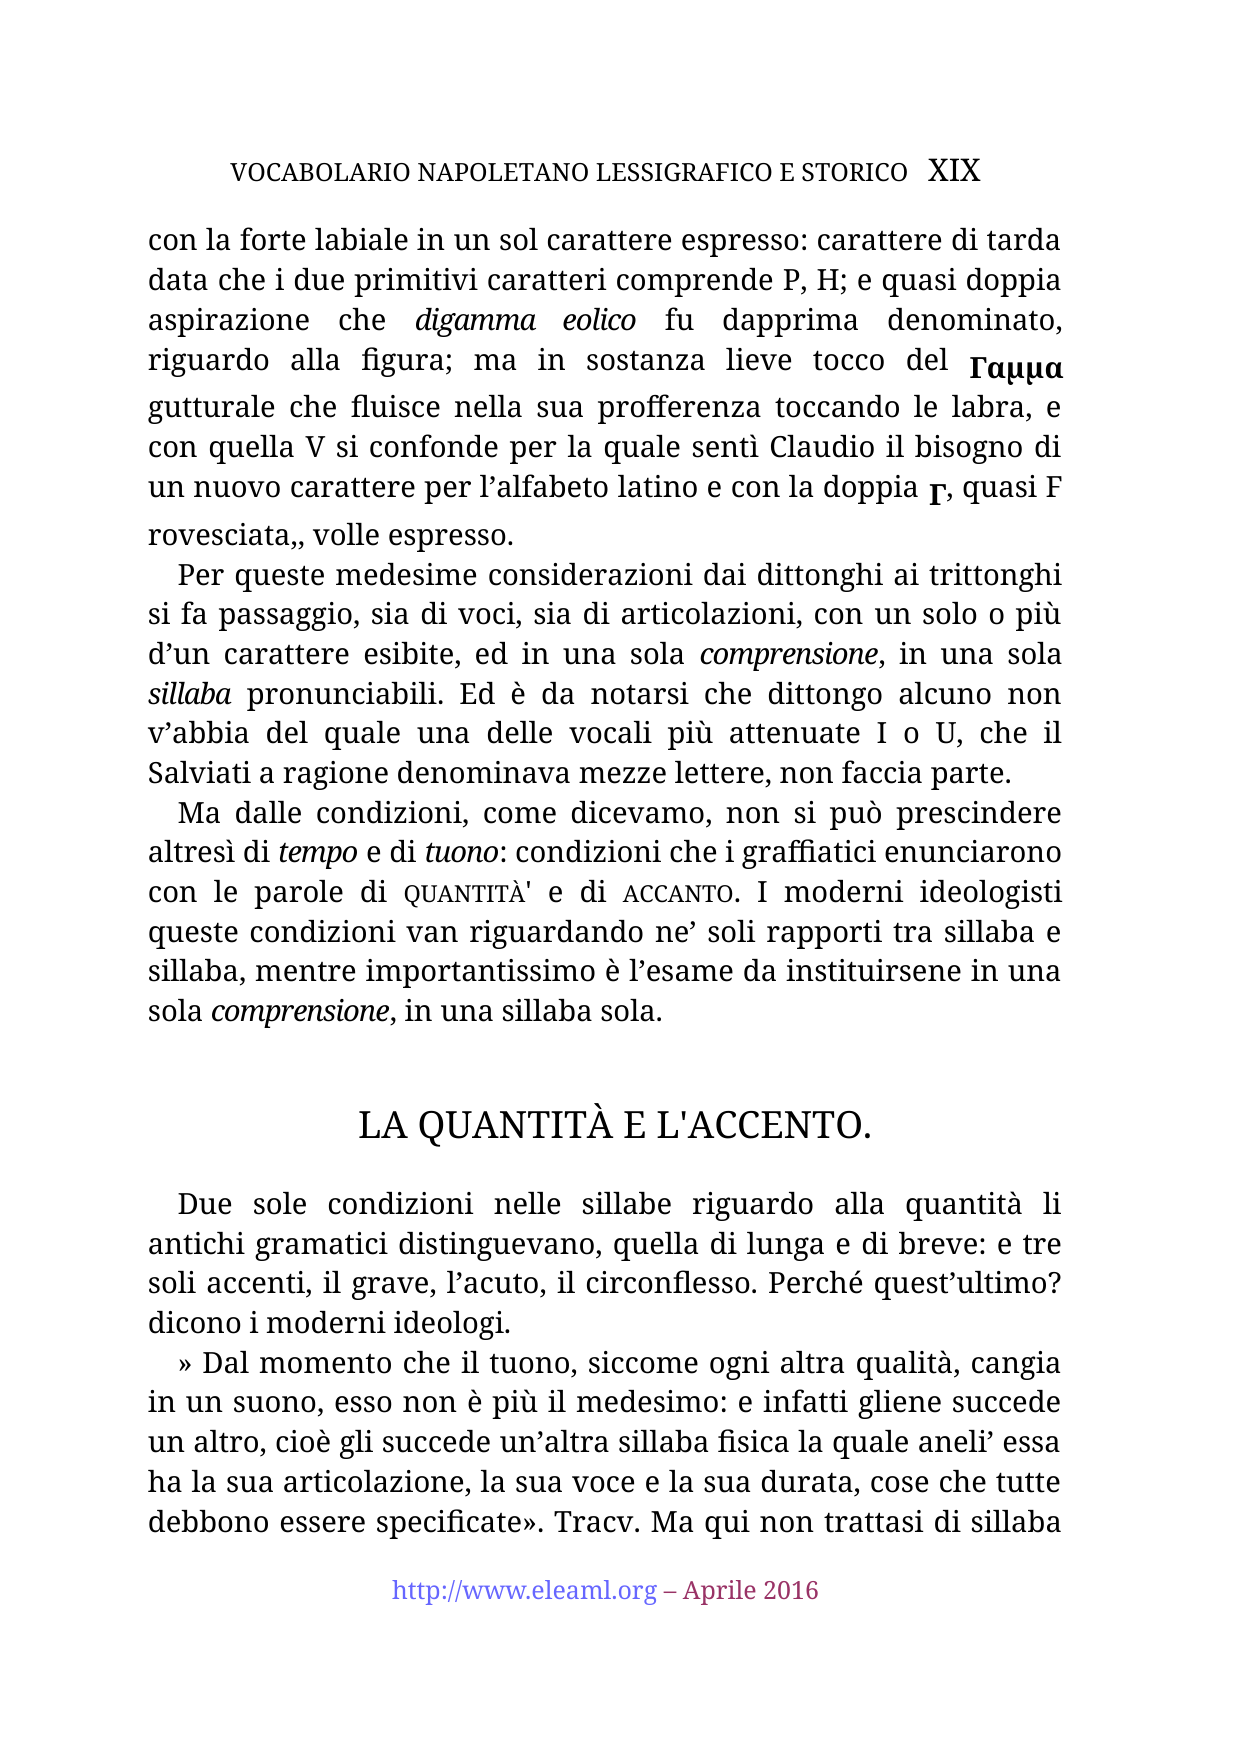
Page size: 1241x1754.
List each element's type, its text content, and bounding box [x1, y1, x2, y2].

text LA QUANTITÀ E L'ACCENTO. [148, 1098, 1063, 1149]
text con la forte labiale in un sol carattere espresso: carattere di tarda data che i due primitivi caratteri comprende P, H; e quasi doppia aspirazione che digamma eolico fu dapprima denominato, riguardo alla figura; ma in sostanza lieve tocco del Γαμμα gutturale che fluisce nella sua profferenza toccando le labra, e con quella V si confonde per la quale sentì Claudio il bisogno di un nuovo carattere per l’alfabeto latino e con la doppia Γ, quasi F rovesciata,, volle espresso. [148, 220, 1063, 554]
text Due sole condizioni nelle sillabe riguardo alla quantità li antichi gramatici distinguevano, quella di lunga e di breve: e tre soli accenti, il grave, l’acuto, il circonflesso. Perché quest’ultimo? dicono i moderni ideologi. [148, 1183, 1063, 1342]
text Ma dalle condizioni, come dicevamo, non si può prescindere altresì di tempo e di tuono: condizioni che i graffiatici enunciarono con le parole di quantità' e di accanto. I moderni ideologisti queste condizioni van riguardando ne’ soli rapporti tra sillaba e sillaba, mentre importantissimo è l’esame da instituirsene in una sola comprensione, in una sillaba sola. [148, 792, 1063, 1030]
text » Dal momento che il tuono, siccome ogni altra qualità, cangia in un suono, esso non è più il medesimo: e infatti gliene succede un altro, cioè gli succede un’altra sillaba fisica la quale aneli’ essa ha la sua articolazione, la sua voce e la sua durata, cose che tutte debbono essere specificate». Tracv. Ma qui non trattasi di sillaba [148, 1342, 1063, 1541]
text Per queste medesime considerazioni dai dittonghi ai trittonghi si fa passaggio, sia di voci, sia di articolazioni, con un solo o più d’un carattere esibite, ed in una sola comprensione, in una sola sillaba pronunciabili. Ed è da notarsi che dittongo alcuno non v’abbia del quale una delle vocali più attenuate I o U, che il Salviati a ragione denominava mezze lettere, non faccia parte. [148, 554, 1063, 792]
